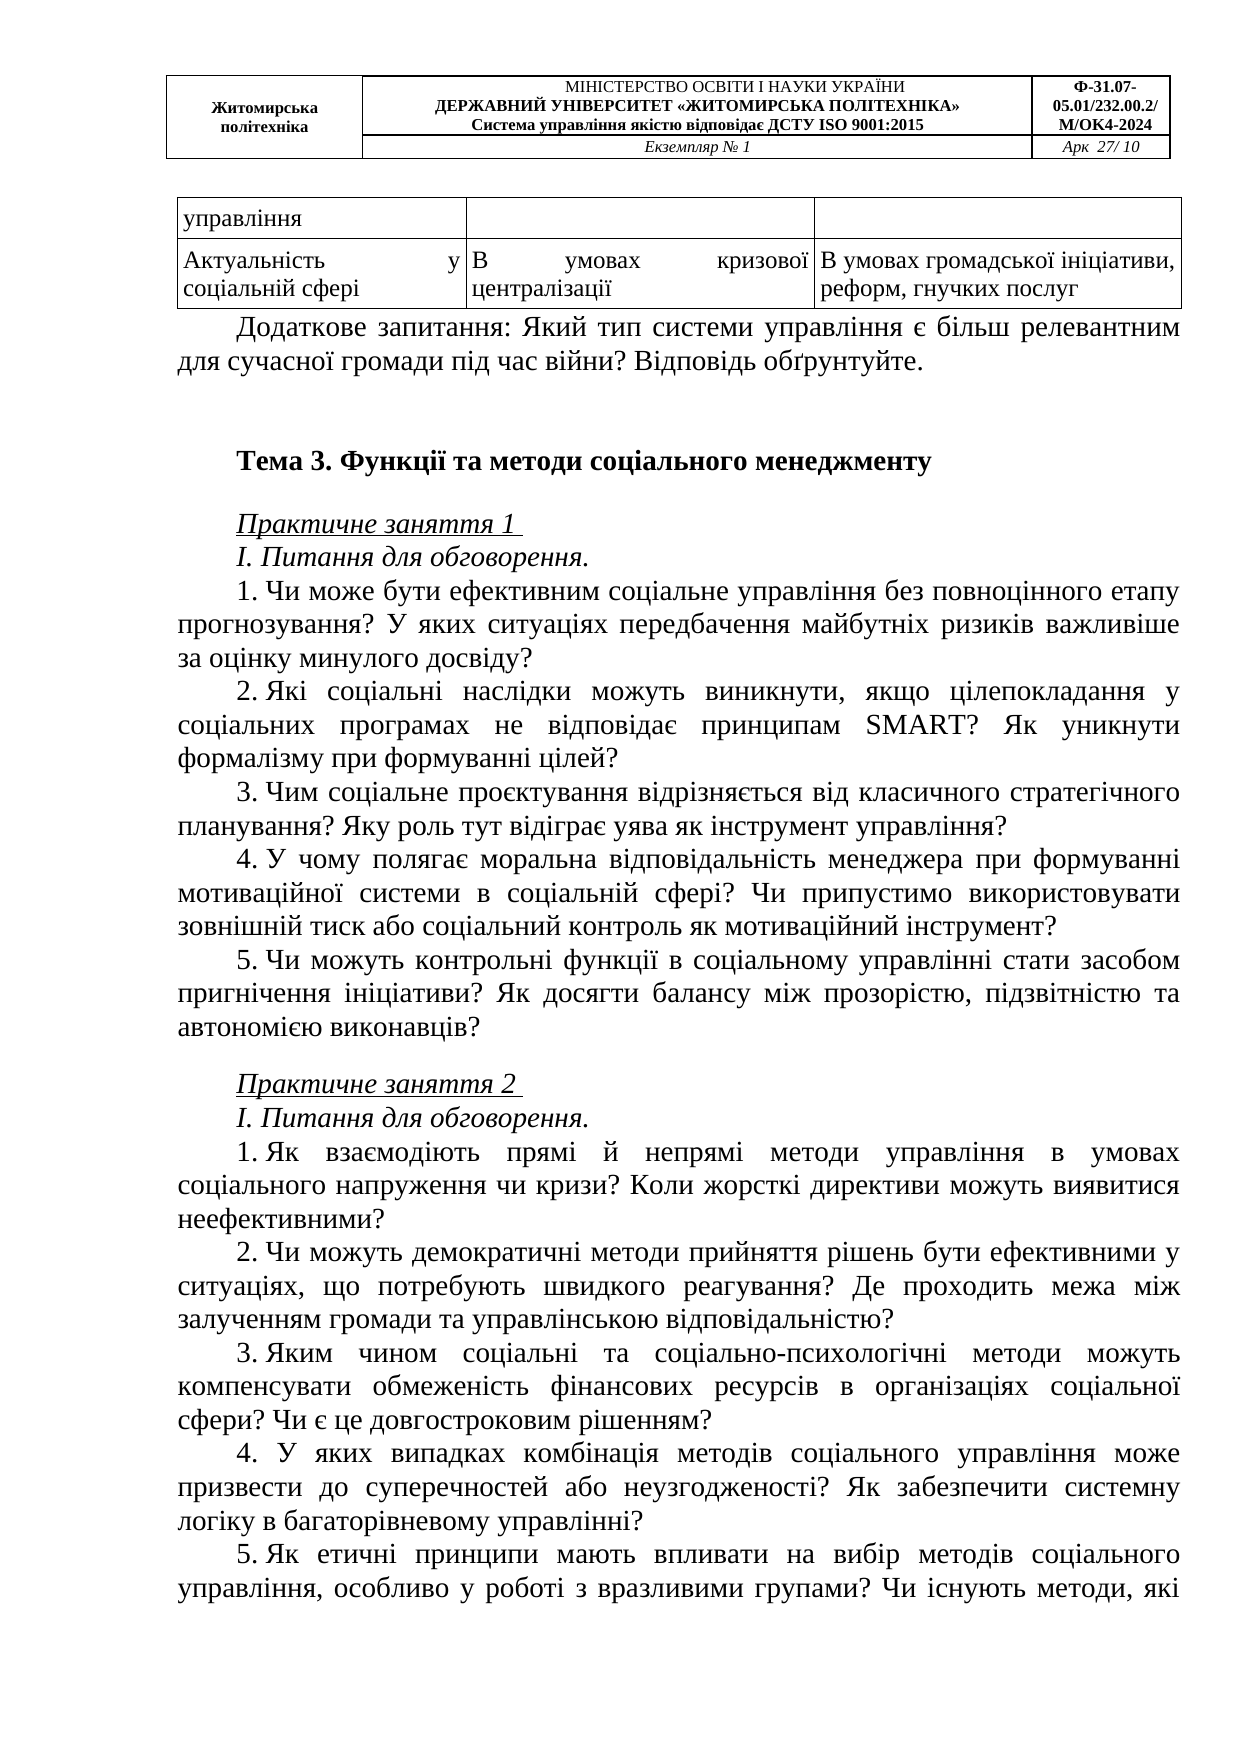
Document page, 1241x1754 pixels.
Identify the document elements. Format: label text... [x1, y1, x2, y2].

text Практичне заняття 1 [177, 506, 1181, 539]
text І. Питання для обговорення. [177, 539, 1181, 573]
text 1. Як взаємодіють прямі й непрямі методи управління в умовах соціального напруження чи кризи? Коли жорсткі директиви можуть виявитися неефективними? [177, 1134, 1181, 1234]
text 2. Чи можуть демократичні методи прийняття рішень бути ефективними у ситуаціях, що потребують швидкого реагування? Де проходить межа між залученням громади та управлінською відповідальністю? [177, 1234, 1181, 1335]
text Додаткове запитання: Який тип системи управління є більш релевантним для сучасної громади під час війни? Відповідь обґрунтуйте. [177, 309, 1181, 376]
text 3. Яким чином соціальні та соціально-психологічні методи можуть компенсувати обмеженість фінансових ресурсів в організаціях соціальної сфери? Чи є це довгостроковим рішенням? [177, 1335, 1181, 1436]
text 4. У чому полягає моральна відповідальність менеджера при формуванні мотиваційної системи в соціальній сфері? Чи припустимо використовувати зовнішній тиск або соціальний контроль як мотиваційний інструмент? [177, 841, 1181, 942]
text 3. Чим соціальне проєктування відрізняється від класичного стратегічного планування? Яку роль тут відіграє уява як інструмент управління? [177, 774, 1181, 841]
table_cell В умовах громадської ініціативи, реформ, гнучких послуг [815, 239, 1181, 308]
table_cell управління [178, 198, 466, 238]
text І. Питання для обговорення. [177, 1100, 1181, 1134]
text 5. Чи можуть контрольні функції в соціальному управлінні стати засобом пригнічення ініціативи? Як досягти балансу між прозорістю, підзвітністю та автономією виконавців? [177, 942, 1181, 1042]
text 4. У яких випадках комбінація методів соціального управління може призвести до суперечностей або неузгодженості? Як забезпечити системну логіку в багаторівневому управлінні? [177, 1436, 1181, 1536]
table_cell [467, 198, 814, 238]
text 1. Чи може бути ефективним соціальне управління без повноцінного етапу прогнозування? У яких ситуаціях передбачення майбутніх ризиків важливіше за оцінку минулого досвіду? [177, 573, 1181, 673]
text Тема 3. Функції та методи соціального менеджменту [177, 443, 1181, 477]
table_cell В умовах кризової централізації [467, 239, 814, 308]
text 5. Як етичні принципи мають впливати на вибір методів соціального управління, особливо у роботі з вразливими групами? Чи існують методи, які [177, 1536, 1181, 1603]
text Практичне заняття 2 [177, 1067, 1181, 1100]
text 2. Які соціальні наслідки можуть виникнути, якщо цілепокладання у соціальних програмах не відповідає принципам SMART? Як уникнути формалізму при формуванні цілей? [177, 673, 1181, 774]
table_cell Актуальність у соціальній сфері [178, 239, 466, 308]
table_cell [815, 198, 1181, 238]
